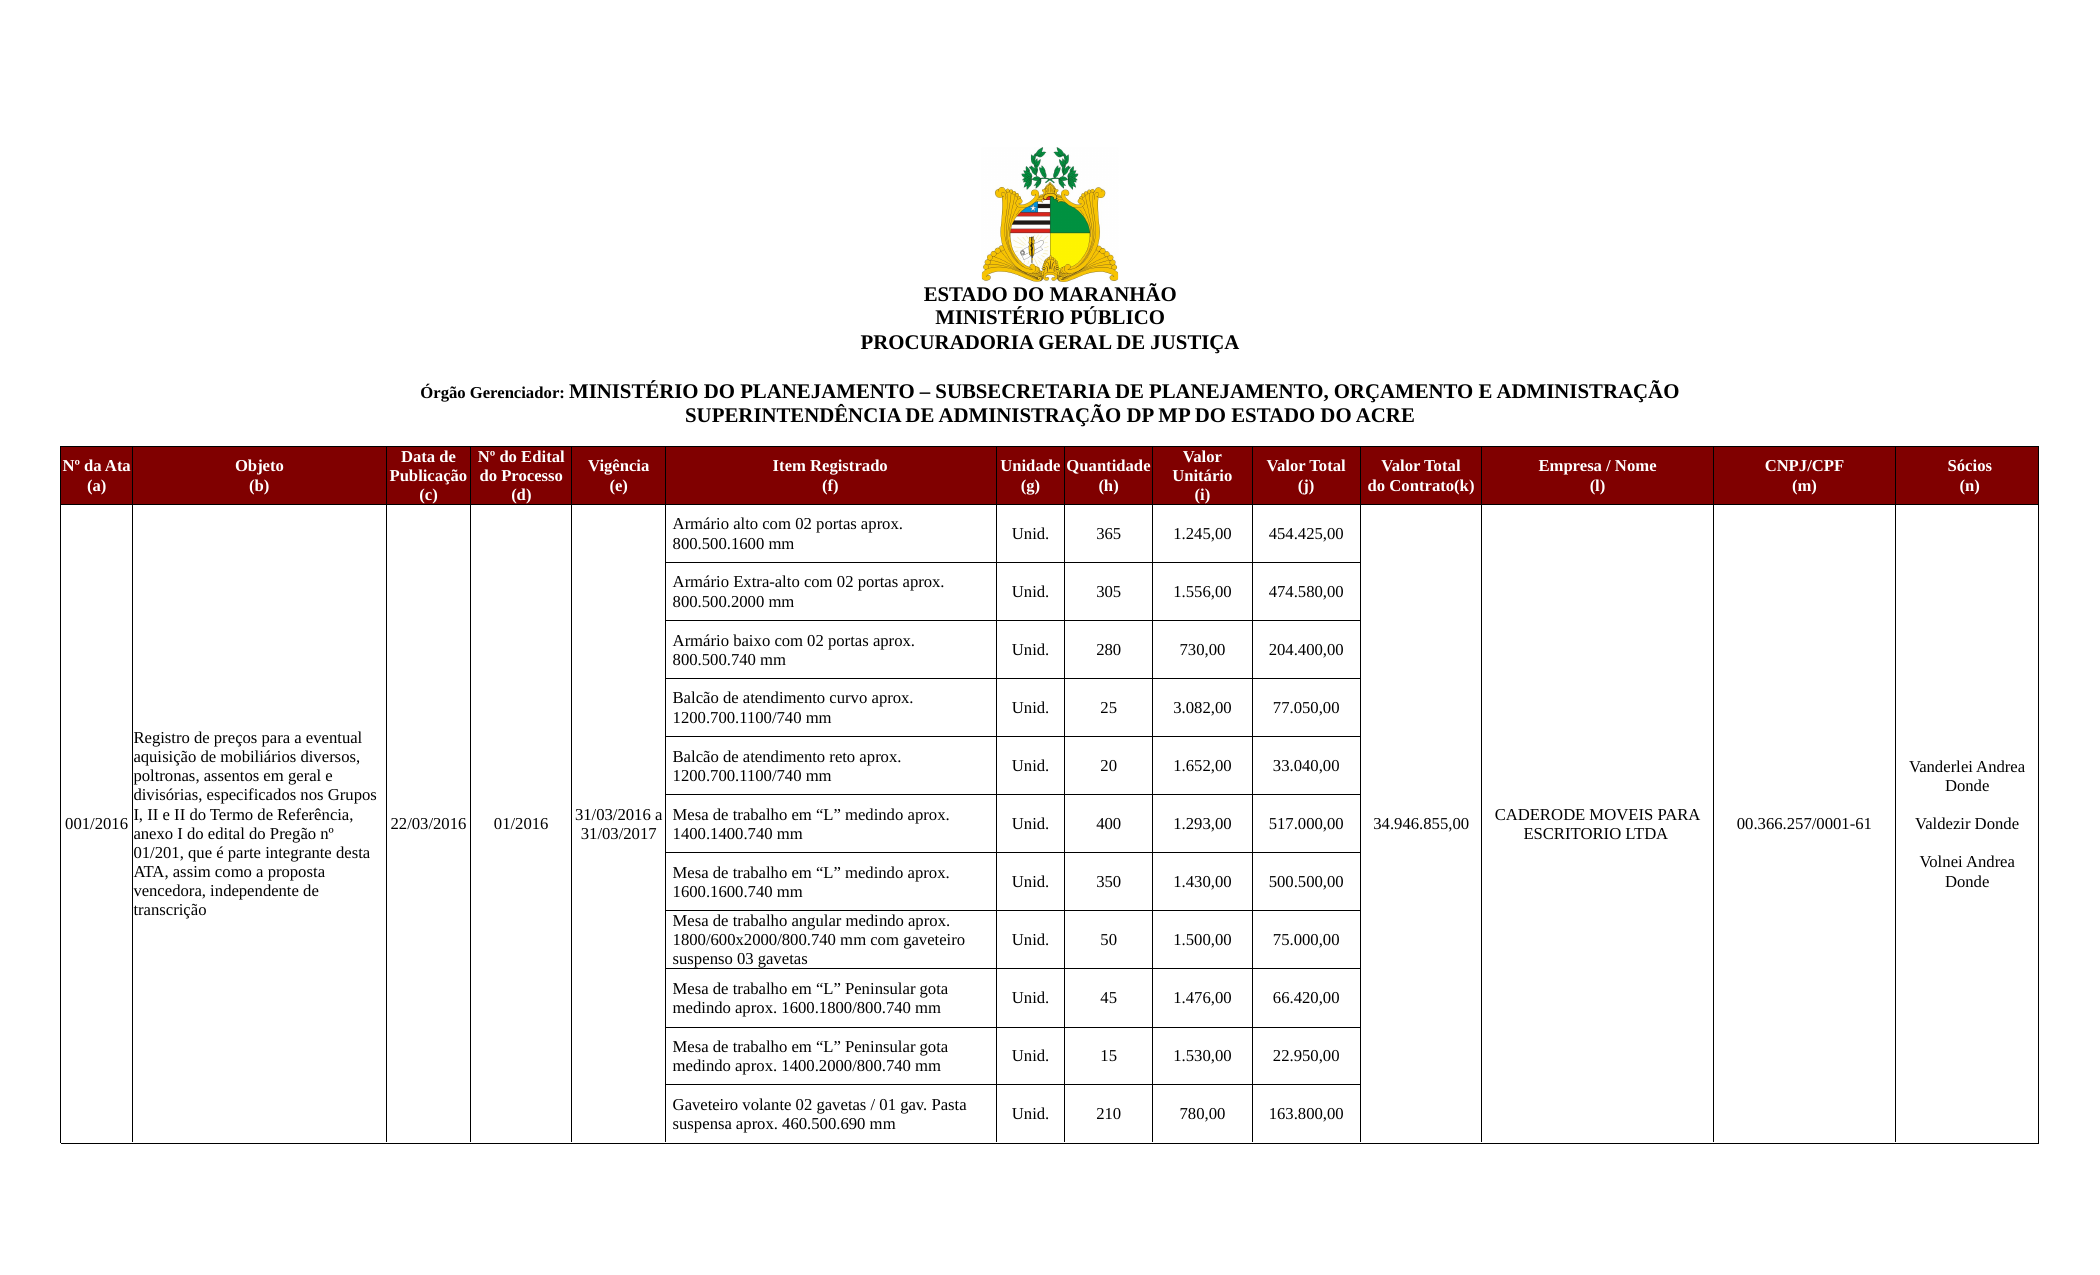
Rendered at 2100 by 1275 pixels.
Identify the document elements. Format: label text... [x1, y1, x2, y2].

table_cell 474.580,00 [1253, 563, 1360, 620]
table_header Nº do Edital do Processo (d) [471, 447, 571, 504]
table_cell 31/03/2016 a 31/03/2017 [572, 505, 665, 1142]
table_cell Unid. [997, 737, 1064, 794]
table_cell Unid. [997, 969, 1064, 1026]
table_cell 22.950,00 [1253, 1028, 1360, 1084]
table_cell 3.082,00 [1153, 679, 1252, 736]
table_cell Mesa de trabalho em “L” Peninsular gota medindo aprox. 1400.2000/800.740 mm [666, 1028, 996, 1084]
table_cell Unid. [997, 505, 1064, 562]
table_cell 45 [1065, 969, 1152, 1026]
table_cell Balcão de atendimento reto aprox. 1200.700.1100/740 mm [666, 737, 996, 794]
table_header Vigência (e) [572, 447, 665, 504]
table_cell Gaveteiro volante 02 gavetas / 01 gav. Pasta suspensa aprox. 460.500.690 mm [666, 1085, 996, 1142]
table_header Objeto (b) [133, 447, 386, 504]
table_cell Unid. [997, 853, 1064, 910]
table_cell 305 [1065, 563, 1152, 620]
table_cell Unid. [997, 1085, 1064, 1142]
table_cell 001/2016 [61, 505, 132, 1142]
table_cell 1.293,00 [1153, 795, 1252, 852]
table_cell 1.476,00 [1153, 969, 1252, 1026]
table_header Unidade (g) [997, 447, 1064, 504]
table_header CNPJ/CPF (m) [1714, 447, 1895, 504]
table_cell 163.800,00 [1253, 1085, 1360, 1142]
table_cell 20 [1065, 737, 1152, 794]
table_cell Unid. [997, 679, 1064, 736]
text SUPERINTENDÊNCIA DE ADMINISTRAÇÃO DP MP DO ESTADO DO ACRE [59, 403, 2041, 427]
table_cell 25 [1065, 679, 1152, 736]
table_cell 15 [1065, 1028, 1152, 1084]
table_header Quantidade (h) [1065, 447, 1152, 504]
table_cell 204.400,00 [1253, 621, 1360, 678]
table_cell Unid. [997, 911, 1064, 968]
table_cell 1.245,00 [1153, 505, 1252, 562]
table_header Sócios (n) [1896, 447, 2038, 504]
table_cell Armário alto com 02 portas aprox. 800.500.1600 mm [666, 505, 996, 562]
table_cell 1.530,00 [1153, 1028, 1252, 1084]
table_cell 1.556,00 [1153, 563, 1252, 620]
table_cell Vanderlei Andrea Donde Valdezir Donde Volnei Andrea Donde [1896, 505, 2038, 1142]
table_cell Unid. [997, 621, 1064, 678]
table_cell 75.000,00 [1253, 911, 1360, 968]
picture [981, 147, 1119, 282]
table_cell Registro de preços para a eventual aquisição de mobiliários diversos, poltronas, assentos em geral e divisórias, especificados nos Grupos I, II e II do Termo de Referência, anexo I do edital do Pregão nº 01/201, que é parte integrante desta ATA, assim como a proposta vencedora, independente de transcrição [133, 505, 386, 1142]
table_cell Armário baixo com 02 portas aprox. 800.500.740 mm [666, 621, 996, 678]
table_cell 1.430,00 [1153, 853, 1252, 910]
table_cell Armário Extra-alto com 02 portas aprox. 800.500.2000 mm [666, 563, 996, 620]
table_cell 454.425,00 [1253, 505, 1360, 562]
table_cell 780,00 [1153, 1085, 1252, 1142]
table_cell Mesa de trabalho angular medindo aprox. 1800/600x2000/800.740 mm com gaveteiro suspenso 03 gavetas [666, 911, 996, 968]
table_cell 350 [1065, 853, 1152, 910]
table_cell Unid. [997, 1028, 1064, 1084]
table_cell Balcão de atendimento curvo aprox. 1200.700.1100/740 mm [666, 679, 996, 736]
table_cell 400 [1065, 795, 1152, 852]
table_cell 1.652,00 [1153, 737, 1252, 794]
table_cell 280 [1065, 621, 1152, 678]
table_header Valor Total do Contrato(k) [1361, 447, 1481, 504]
table_cell 517.000,00 [1253, 795, 1360, 852]
table_header Empresa / Nome (l) [1482, 447, 1713, 504]
table_cell 365 [1065, 505, 1152, 562]
table_header Valor Unitário (i) [1153, 447, 1252, 504]
table_cell 730,00 [1153, 621, 1252, 678]
table_cell 77.050,00 [1253, 679, 1360, 736]
table_cell 22/03/2016 [387, 505, 470, 1142]
table_header Item Registrado (f) [666, 447, 996, 504]
table_cell Unid. [997, 563, 1064, 620]
table_cell 01/2016 [471, 505, 571, 1142]
table_cell Unid. [997, 795, 1064, 852]
table_header Nº da Ata (a) [61, 447, 132, 504]
table_cell 210 [1065, 1085, 1152, 1142]
table_header Valor Total (j) [1253, 447, 1360, 504]
text Órgão Gerenciador: MINISTÉRIO DO PLANEJAMENTO – SUBSECRETARIA DE PLANEJAMENTO, ORÇAMENTO E ADMINISTRAÇÃO [59, 379, 2041, 403]
table_cell 1.500,00 [1153, 911, 1252, 968]
table_cell Mesa de trabalho em “L” medindo aprox. 1400.1400.740 mm [666, 795, 996, 852]
table_header Data de Publicação (c) [387, 447, 470, 504]
table_cell 33.040,00 [1253, 737, 1360, 794]
table_cell 00.366.257/0001-61 [1714, 505, 1895, 1142]
table_cell 66.420,00 [1253, 969, 1360, 1026]
table_cell Mesa de trabalho em “L” Peninsular gota medindo aprox. 1600.1800/800.740 mm [666, 969, 996, 1026]
table_cell CADERODE MOVEIS PARA ESCRITORIO LTDA [1482, 505, 1713, 1142]
table_cell Mesa de trabalho em “L” medindo aprox. 1600.1600.740 mm [666, 853, 996, 910]
table_cell 500.500,00 [1253, 853, 1360, 910]
table_cell 50 [1065, 911, 1152, 968]
table_cell 34.946.855,00 [1361, 505, 1481, 1142]
